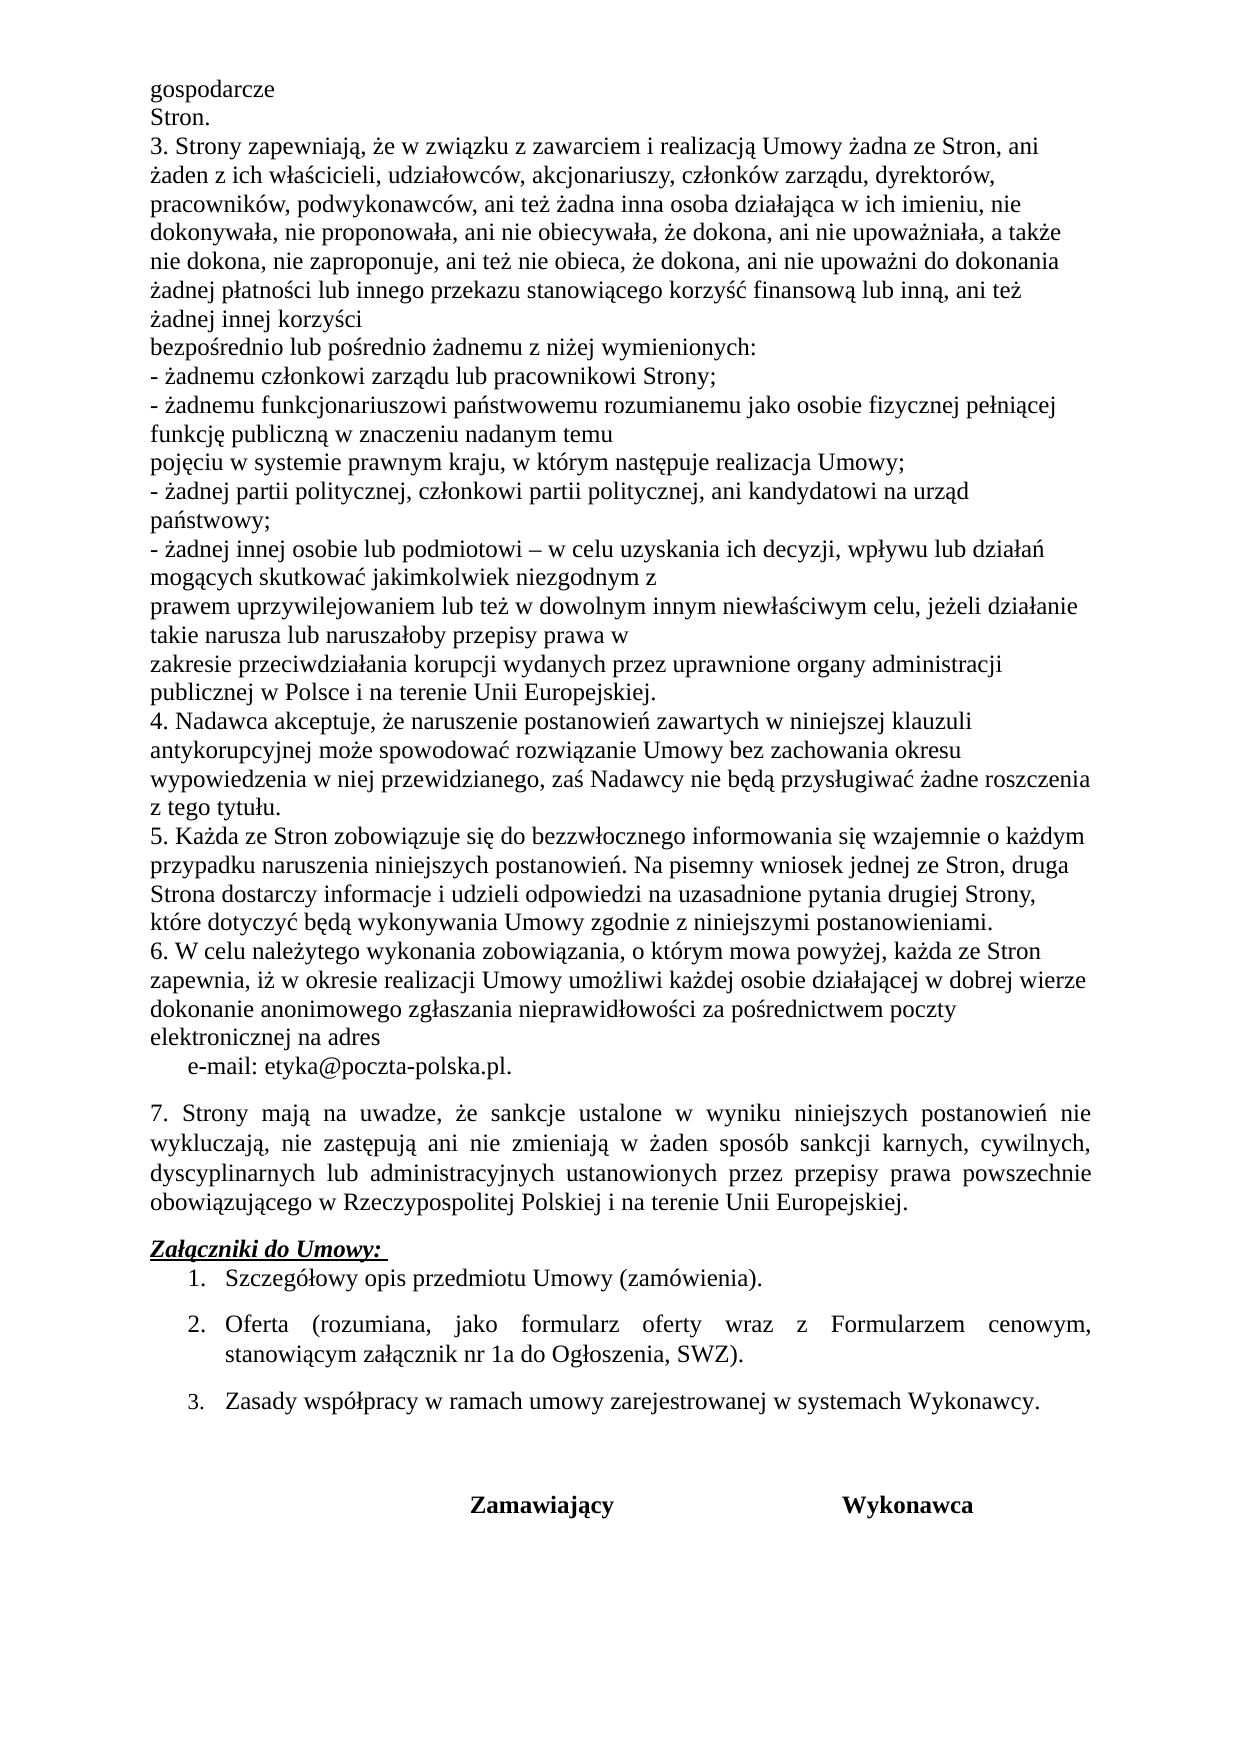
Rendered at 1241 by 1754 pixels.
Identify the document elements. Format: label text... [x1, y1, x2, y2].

text bezpośrednio lub pośrednio żadnemu z niżej wymienionych: - żadnemu członkowi zarządu lub pracownikowi Strony; - żadnemu funkcjonariuszowi państwowemu rozumianemu jako osobie fizycznej pełniącej funkcję publiczną w znaczeniu nadanym temu pojęciu w systemie prawnym kraju, w którym następuje realizacja Umowy; - żadnej partii politycznej, członkowi partii politycznej, ani kandydatowi na urząd państwowy; - żadnej innej osobie lub podmiotowi – w celu uzyskania ich decyzji, wpływu lub działań mogących skutkować jakimkolwiek niezgodnym z prawem uprzywilejowaniem lub też w dowolnym innym niewłaściwym celu, jeżeli działanie takie narusza lub naruszałoby przepisy prawa w zakresie przeciwdziałania korupcji wydanych przez uprawnione organy administracji publicznej w Polsce i na terenie Unii Europejskiej. 4. Nadawca akceptuje, że naruszenie postanowień zawartych w niniejszej klauzuli antykorupcyjnej może spowodować rozwiązanie Umowy bez zachowania okresu wypowiedzenia w niej przewidzianego, zaś Nadawcy nie będą przysługiwać żadne roszczenia z tego tytułu. 5. Każda ze Stron zobowiązuje się do bezzwłocznego informowania się wzajemnie o każdym przypadku naruszenia niniejszych postanowień. Na pisemny wniosek jednej ze Stron, druga Strona dostarczy informacje i udzieli odpowiedzi na uzasadnione pytania drugiej Strony, które dotyczyć będą wykonywania Umowy zgodnie z niniejszymi postanowieniami. 6. W celu należytego wykonania zobowiązania, o którym mowa powyżej, każda ze Stron zapewnia, iż w okresie realizacji Umowy umożliwi każdej osobie działającej w dobrej wierze dokonanie anonimowego zgłaszania nieprawidłowości za pośrednictwem poczty elektronicznej na adres [150, 332, 1092, 1051]
text Załączniki do Umowy: [150, 1234, 1092, 1263]
text gospodarcze Stron. 3. Strony zapewniają, że w związku z zawarciem i realizacją Umowy żadna ze Stron, ani żaden z ich właścicieli, udziałowców, akcjonariuszy, członków zarządu, dyrektorów, pracowników, podwykonawców, ani też żadna inna osoba działająca w ich imieniu, nie dokonywała, nie proponowała, ani nie obiecywała, że dokona, ani nie upoważniała, a także nie dokona, nie zaproponuje, ani też nie obieca, że dokona, ani nie upoważni do dokonania żadnej płatności lub innego przekazu stanowiącego korzyść finansową lub inną, ani też żadnej innej korzyści [150, 74, 1092, 332]
text Zamawiający Wykonawca [179, 1490, 1092, 1519]
list Oferta (rozumiana, jako formularz oferty wraz z Formularzem cenowym, stanowiącym załącznik nr 1a do Ogłoszenia, SWZ). [187, 1309, 1092, 1368]
list Zasady współpracy w ramach umowy zarejestrowanej w systemach Wykonawcy. [187, 1386, 1092, 1414]
list Szczegółowy opis przedmiotu Umowy (zamówienia). [187, 1263, 1092, 1292]
text e-mail: etyka@poczta-polska.pl. [187, 1051, 1092, 1080]
text 7. Strony mają na uwadze, że sankcje ustalone w wyniku niniejszych postanowień nie wykluczają, nie zastępują ani nie zmieniają w żaden sposób sankcji karnych, cywilnych, dyscyplinarnych lub administracyjnych ustanowionych przez przepisy prawa powszechnie obowiązującego w Rzeczypospolitej Polskiej i na terenie Unii Europejskiej. [150, 1098, 1092, 1216]
